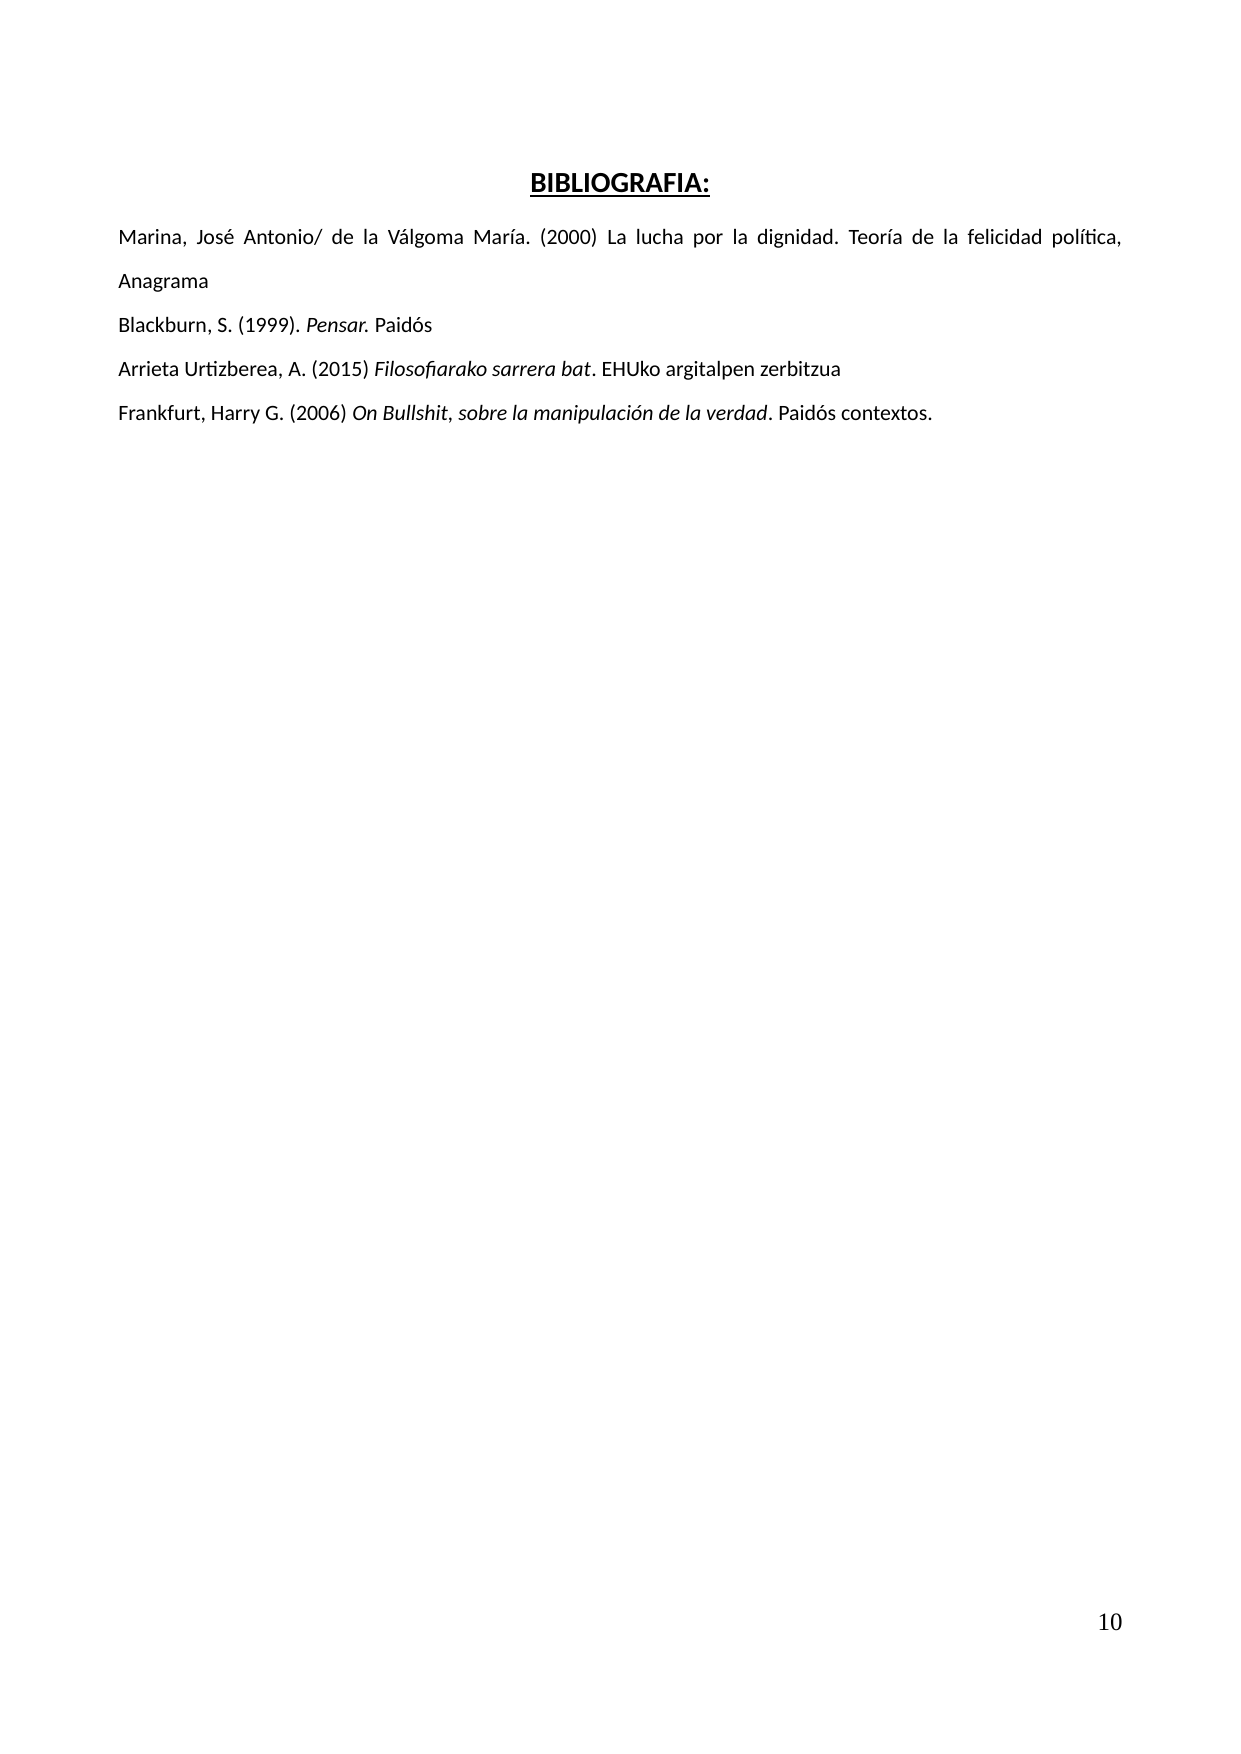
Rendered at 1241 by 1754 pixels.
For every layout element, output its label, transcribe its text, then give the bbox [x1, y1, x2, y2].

text Frankfurt, Harry G. (2006) On Bullshit, sobre la manipulación de la verdad. Paidós contextos. [118, 399, 1122, 426]
text Blackburn, S. (1999). Pensar. Paidós [118, 311, 1122, 338]
text Arrieta Urtizberea, A. (2015) Filosofiarako sarrera bat. EHUko argitalpen zerbitzua [118, 355, 1122, 382]
text Marina, José Antonio/ de la Válgoma María. (2000) La lucha por la dignidad. Teoría de la felicidad política, Anagrama [118, 223, 1122, 294]
text BIBLIOGRAFIA: [118, 164, 1122, 200]
